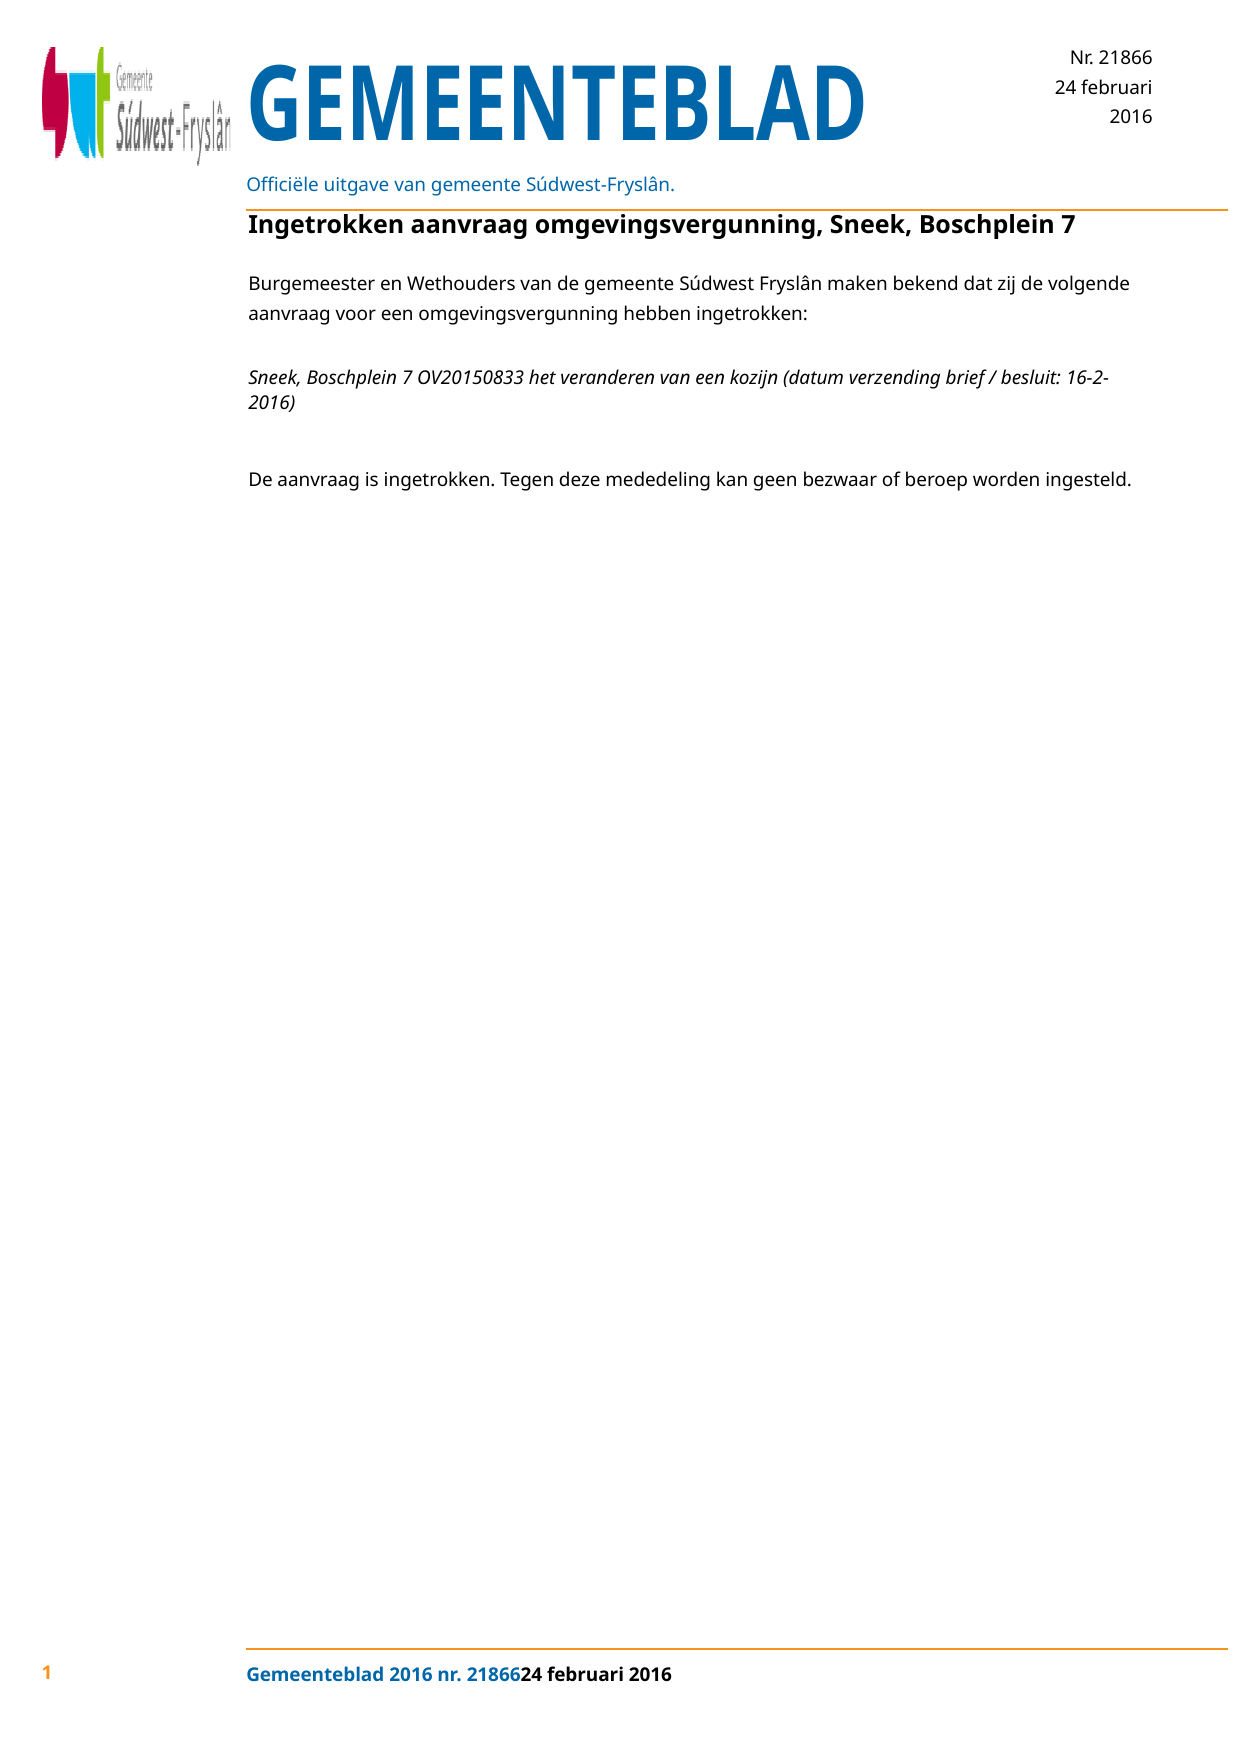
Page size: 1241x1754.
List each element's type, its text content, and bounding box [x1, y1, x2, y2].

picture [41, 47, 231, 172]
text De aanvraag is ingetrokken. Tegen deze mededeling kan geen bezwaar of beroep worden ingesteld. [248, 466, 1152, 491]
text Sneek, Boschplein 7 OV20150833 het veranderen van een kozijn (datum verzending brief / besluit: 16-2-2016) [248, 364, 1152, 415]
text Burgemeester en Wethouders van de gemeente Súdwest Fryslân maken bekend dat zij de volgende aanvraag voor een omgevingsvergunning hebben ingetrokken: [248, 270, 1152, 326]
text Ingetrokken aanvraag omgevingsvergunning, Sneek, Boschplein 7 [248, 211, 1152, 241]
